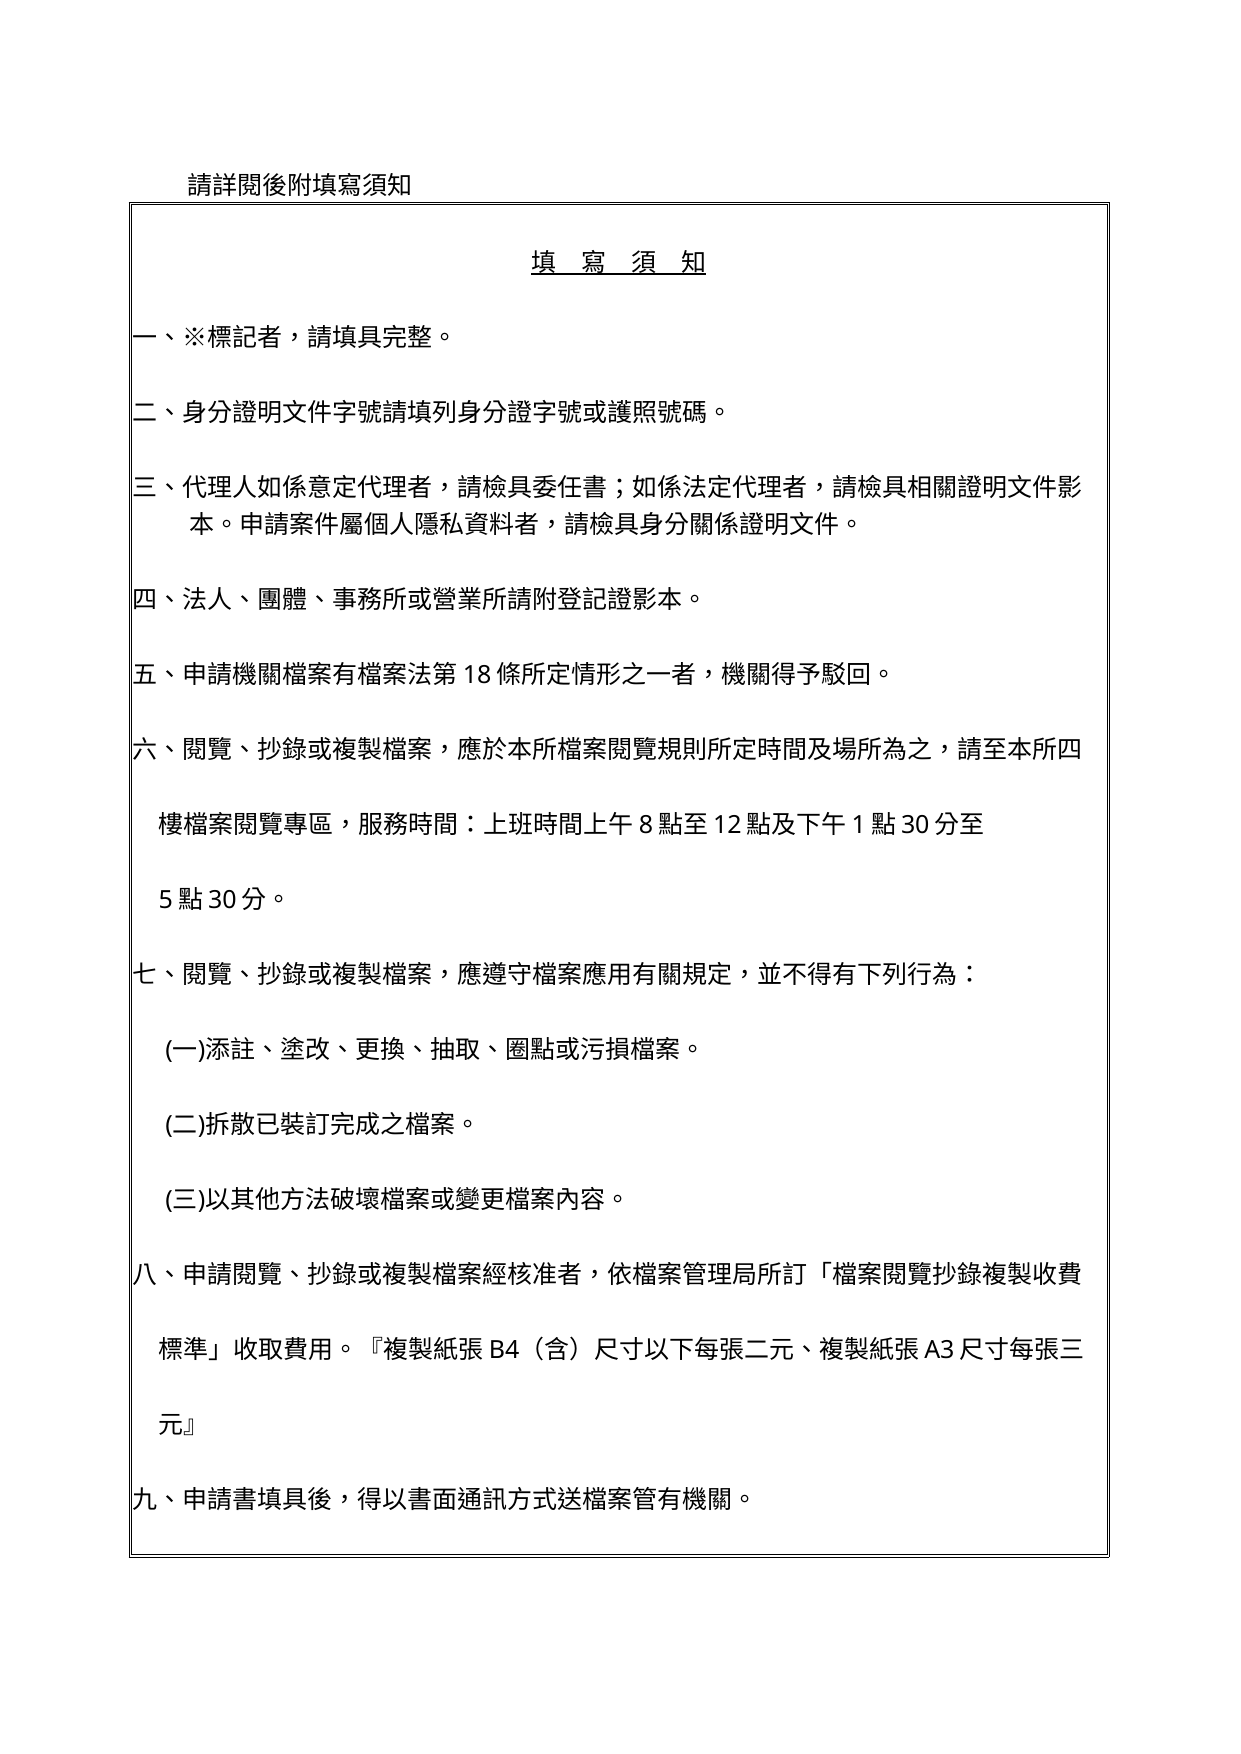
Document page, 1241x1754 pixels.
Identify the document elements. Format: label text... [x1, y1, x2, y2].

text 請詳閱後附填寫須知 [187, 164, 1053, 202]
table_header 填 寫 須 知 一、※標記者，請填具完整。 二、身分證明文件字號請填列身分證字號或護照號碼。 三、代理人如係意定代理者，請檢具委任書；如係法定代理者，請檢具相關證明文件影本。申請案件屬個人隱私資料者，請檢具身分關係證明文件。 四、法人、團體、事務所或營業所請附登記證影本。 五、申請機關檔案有檔案法第18條所定情形之一者，機關得予駁回。 六、閱覽、抄錄或複製檔案，應於本所檔案閱覽規則所定時間及場所為之，請至本所四 樓檔案閱覽專區，服務時間：上班時間上午8點至12點及下午1點30分至 5點30分。 七、閱覽、抄錄或複製檔案，應遵守檔案應用有關規定，並不得有下列行為： (一)添註、塗改、更換、抽取、圈點或污損檔案。 (二)拆散已裝訂完成之檔案。 (三)以其他方法破壞檔案或變更檔案內容。 八、申請閱覽、抄錄或複製檔案經核准者，依檔案管理局所訂「檔案閱覽抄錄複製收費 標準」收取費用。『複製紙張B4（含）尺寸以下每張二元、複製紙張A3尺寸每張三 元』 九、申請書填具後，得以書面通訊方式送檔案管有機關。 [132, 205, 1107, 1554]
